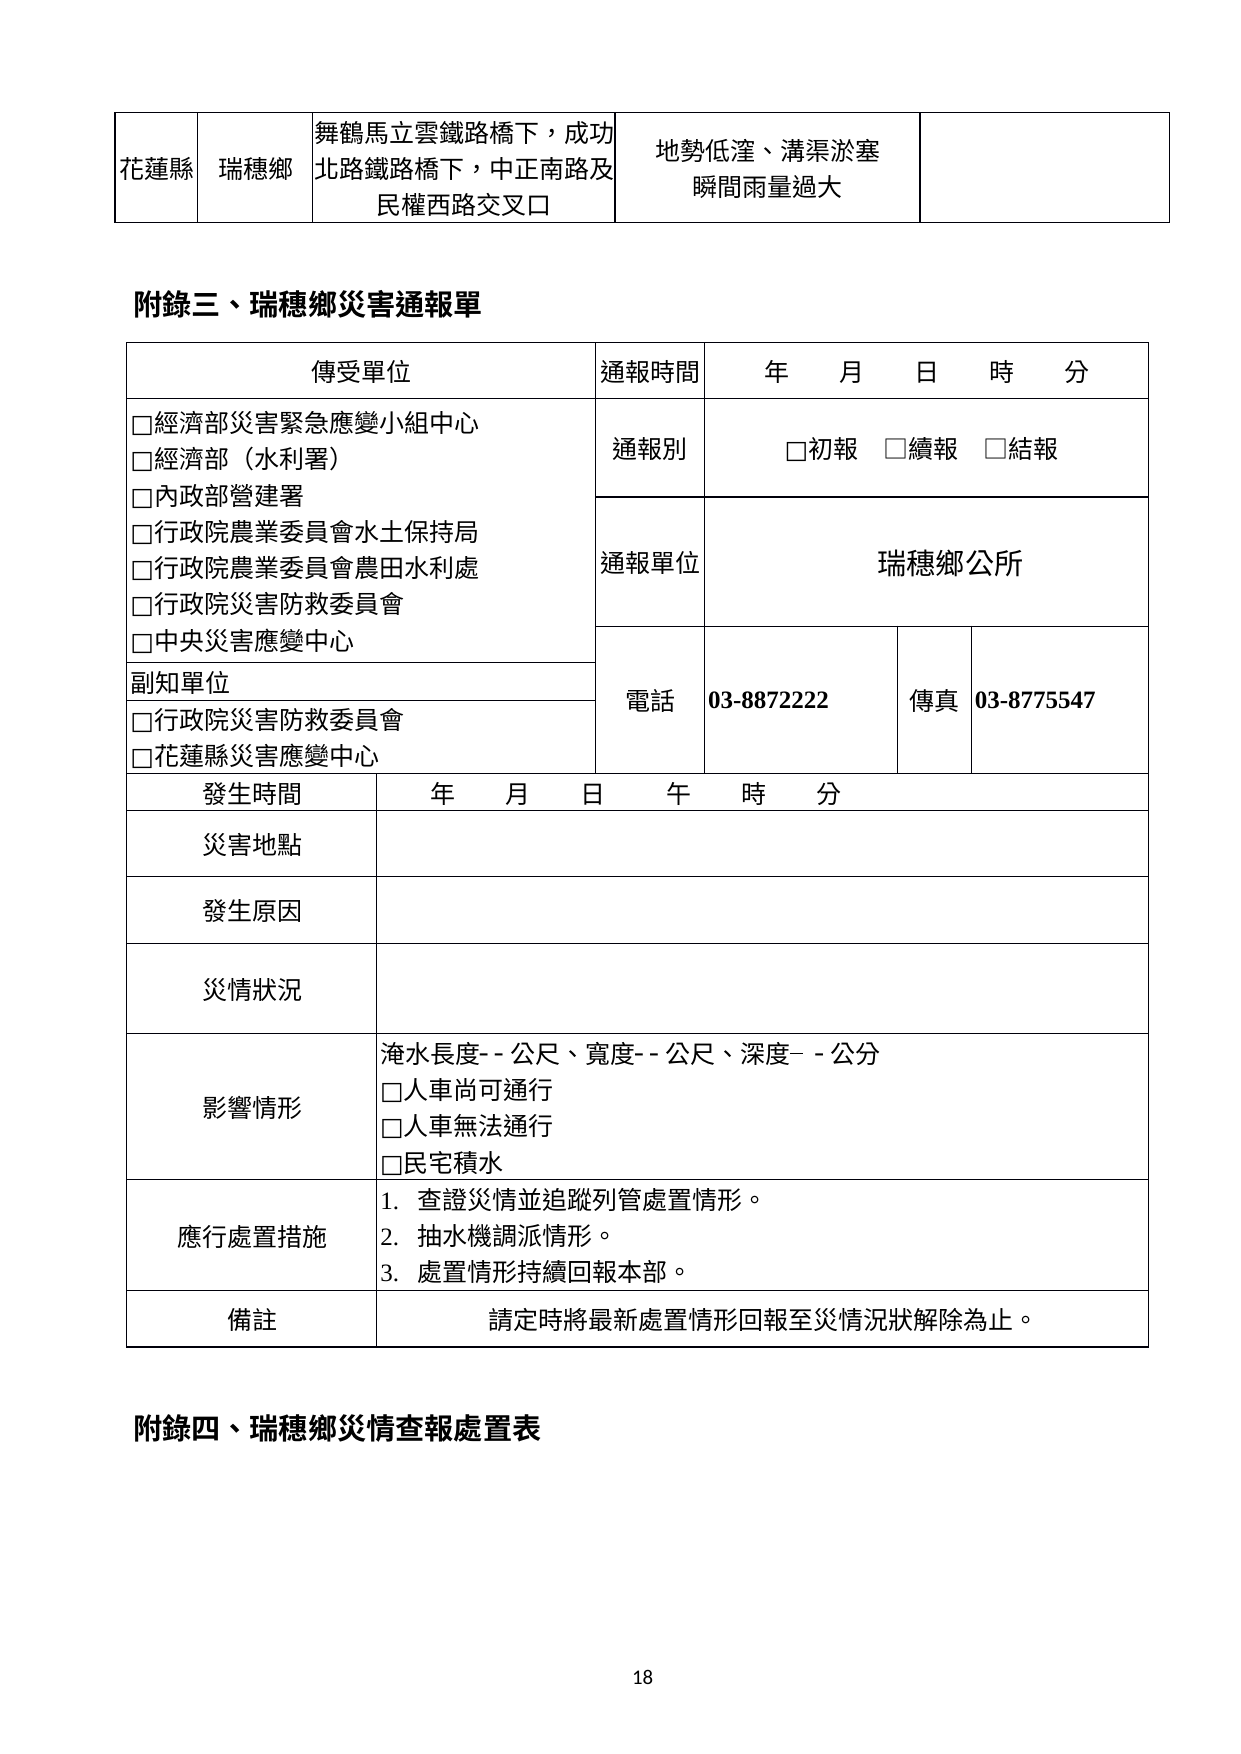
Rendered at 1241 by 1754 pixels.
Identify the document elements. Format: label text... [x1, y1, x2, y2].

table_cell 03-8775547 [972, 627, 1148, 773]
table_cell 影響情形 [127, 1034, 376, 1179]
table_cell 災情狀況 [127, 944, 376, 1033]
table_cell 地勢低漥、溝渠淤塞 瞬間雨量過大 [616, 113, 919, 222]
table_cell 發生時間 [127, 774, 376, 810]
table_cell 年 月 日 午 時 分 [377, 774, 1148, 810]
table_cell 備註 [127, 1291, 376, 1346]
table_cell 查證災情並追蹤列管處置情形。 抽水機調派情形。 處置情形持續回報本部。 [377, 1180, 1148, 1290]
table_header 傳受單位 [127, 343, 595, 398]
table_cell 請定時將最新處置情形回報至災情況狀解除為止。 [377, 1291, 1148, 1346]
table_cell [921, 113, 1169, 222]
table_cell [377, 944, 1148, 1033]
table_cell □經濟部災害緊急應變小組中心 □經濟部（水利署） □內政部營建署 □行政院農業委員會水土保持局 □行政院農業委員會農田水利處 □行政院災害防救委員會 □中央災害應變中心 [127, 399, 595, 662]
table_cell 舞鶴馬立雲鐵路橋下，成功北路鐵路橋下，中正南路及民權西路交叉口 [313, 113, 614, 222]
table_cell 通報別 [596, 399, 704, 496]
table_cell 災害地點 [127, 811, 376, 876]
table_cell 副知單位 [127, 663, 595, 699]
table_cell □初報 □續報 □結報 [705, 399, 1148, 496]
table_cell [377, 811, 1148, 876]
table_cell □行政院災害防救委員會 □花蓮縣災害應變中心 [127, 701, 595, 773]
table_cell 03-8872222 [705, 627, 897, 773]
table_cell 應行處置措施 [127, 1180, 376, 1290]
table_cell 電話 [596, 627, 704, 773]
table_header 年 月 日 時 分 [705, 343, 1148, 398]
table_cell 花蓮縣 [116, 113, 197, 222]
table_header 通報時間 [596, 343, 704, 398]
text 附錄四、瑞穗鄉災情查報處置表 [133, 1406, 1152, 1448]
table_cell [377, 877, 1148, 943]
table_cell 瑞穗鄉公所 [705, 498, 1148, 626]
table_cell 通報單位 [596, 498, 704, 626]
table_cell 發生原因 [127, 877, 376, 943]
table_cell 瑞穗鄉 [198, 113, 312, 222]
table_cell 淹水長度­­╴­­╴公尺、寬度­­╴­­╴公尺、深度╴­­╴公分 □人車尚可通行 □人車無法通行 □民宅積水 [377, 1034, 1148, 1179]
table_cell 傳真 [898, 627, 971, 773]
text 附錄三、瑞穗鄉災害通報單 [133, 281, 1152, 323]
